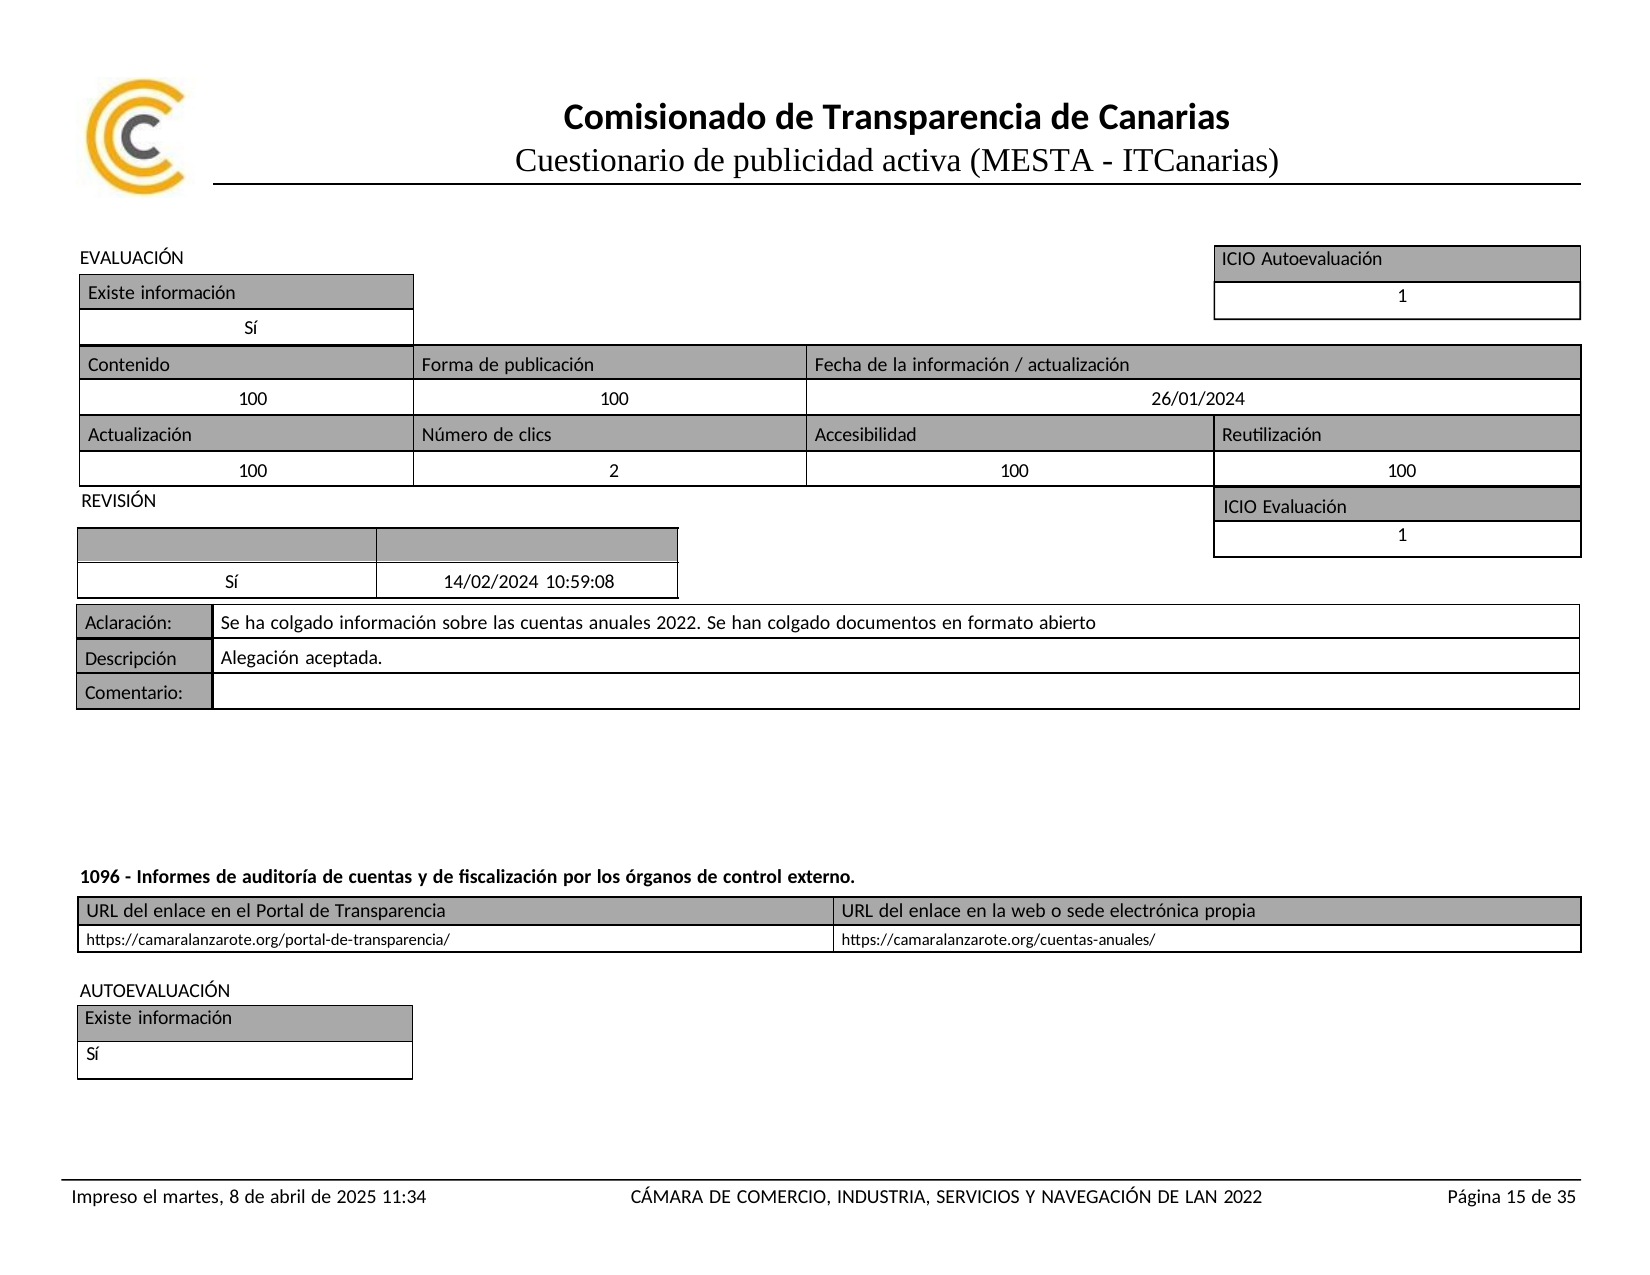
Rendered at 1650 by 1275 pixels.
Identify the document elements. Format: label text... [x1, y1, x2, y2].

table_cell Contenido [80, 347, 413, 378]
table_cell Descripción [77, 640, 211, 672]
table_cell Sí [80, 310, 413, 344]
table_header URL del enlace en la web o sede electrónica propia [834, 898, 1580, 924]
table_cell 2 [414, 452, 806, 485]
table_cell Sí [78, 563, 376, 597]
table_header [78, 529, 376, 561]
table_cell 100 [807, 452, 1213, 485]
table_cell 100 [80, 380, 413, 414]
table_header Se ha colgado información sobre las cuentas anuales 2022. Se han colgado documentos en formato abierto [214, 605, 1579, 637]
table_cell 26/01/2024 [807, 380, 1580, 414]
text EVALUACIÓN [70, 527, 684, 602]
table_header [377, 529, 677, 561]
table_cell 100 [1215, 452, 1580, 485]
table_cell https://camaralanzarote.org/cuentas-anuales/ [834, 926, 1580, 951]
table_cell Fecha de la información / actualización [807, 346, 1580, 378]
table_cell ICIO Evaluación [1215, 488, 1580, 520]
text EVALUACIÓN [1581, 245, 1612, 269]
table_cell Actualización [80, 416, 413, 450]
text EVALUACIÓN [79, 245, 1214, 269]
table_cell 100 [414, 380, 806, 414]
table_header Aclaración: [77, 605, 211, 637]
table_cell 1 [1215, 522, 1580, 556]
text 1096 - Informes de auditoría de cuentas y de fiscalización por los órganos de control externo. [79, 864, 1612, 888]
text AUTOEVALUACIÓN [79, 978, 1612, 1002]
table_cell Alegación aceptada. [214, 639, 1579, 672]
table_cell [214, 674, 1579, 708]
table_cell Reutilización [1215, 416, 1580, 450]
table_cell Accesibilidad [807, 416, 1213, 450]
table_header URL del enlace en el Portal de Transparencia [79, 898, 833, 924]
table_cell 100 [80, 452, 413, 485]
table_cell Número de clics [414, 416, 806, 450]
table_cell Forma de publicación [414, 346, 806, 378]
table_cell Comentario: [77, 674, 211, 708]
table_cell https://camaralanzarote.org/portal-de-transparencia/ [79, 926, 833, 951]
table_header 1 [414, 274, 1581, 344]
table_header Existe información [80, 275, 413, 308]
table_cell 14/02/2024 10:59:08 [377, 563, 677, 597]
table_cell REVISIÓN Revisado Fecha de revisión [80, 487, 1213, 556]
